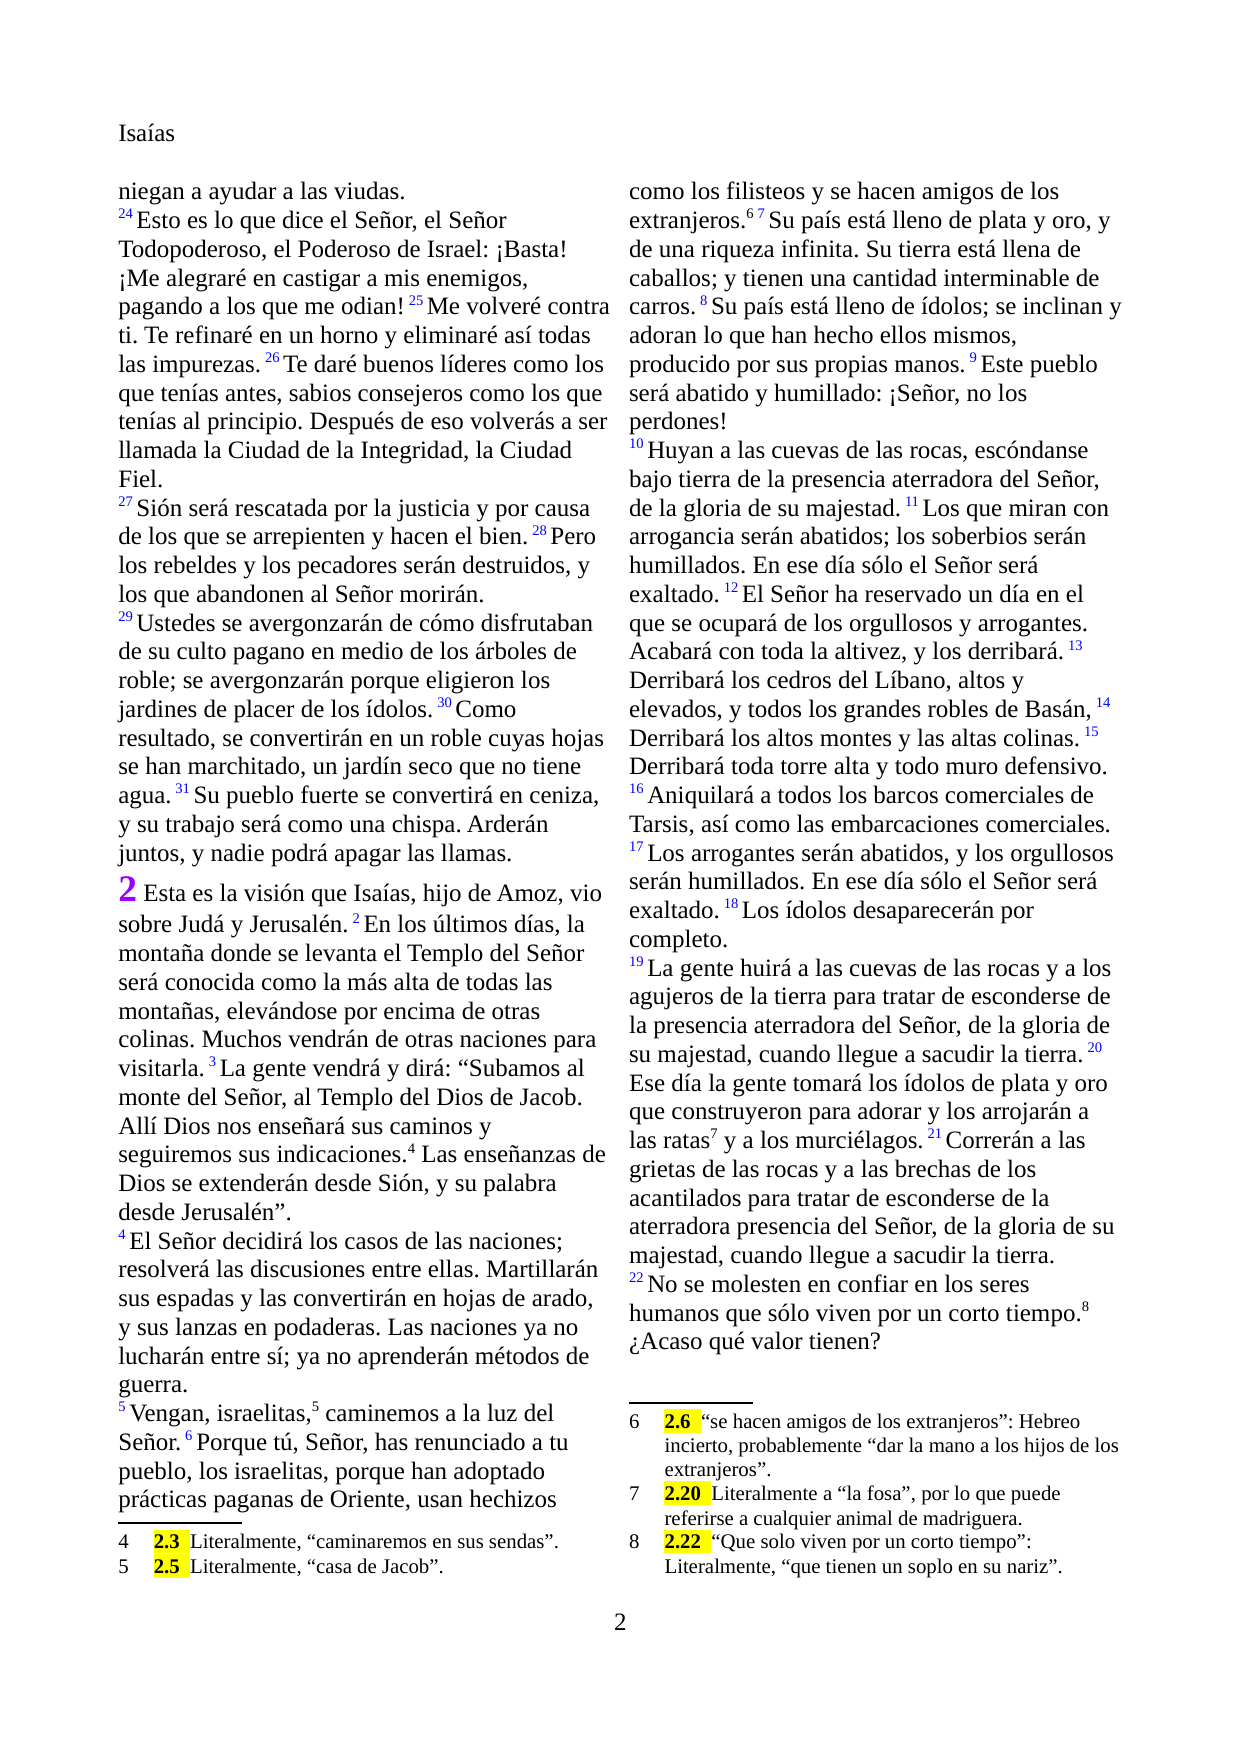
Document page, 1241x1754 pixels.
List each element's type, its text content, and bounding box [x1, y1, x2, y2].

text 2.22 “Que solo viven por un corto tiempo”: Literalmente, “que tienen un soplo en su nariz”. [629, 1529, 1122, 1578]
text 2.3 Literalmente, “caminaremos en sus sendas”. [118, 1529, 611, 1553]
text 4 El Señor decidirá los casos de las naciones; resolverá las discusiones entre ellas. Martillarán sus espadas y las convertirán en hojas de arado, y sus lanzas en podaderas. Las naciones ya no lucharán entre sí; ya no aprenderán métodos de guerra. [118, 1226, 611, 1398]
text 19 La gente huirá a las cuevas de las rocas y a los agujeros de la tierra para tratar de esconderse de la presencia aterradora del Señor, de la gloria de su majestad, cuando llegue a sacudir la tierra. 20 Ese día la gente tomará los ídolos de plata y oro que construyeron para adorar y los arrojarán a las ratas y a los murciélagos. 21 Correrán a las grietas de las rocas y a las brechas de los acantilados para tratar de esconderse de la aterradora presencia del Señor, de la gloria de su majestad, cuando llegue a sacudir la tierra. [629, 953, 1122, 1269]
text 5 Vengan, israelitas, caminemos a la luz del Señor. 6 Porque tú, Señor, has renunciado a tu pueblo, los israelitas, porque han adoptado prácticas paganas de Oriente, usan hechizos [118, 1398, 611, 1513]
text niegan a ayudar a las viudas. [118, 176, 611, 205]
text 27 Sión será rescatada por la justicia y por causa de los que se arrepienten y hacen el bien. 28 Pero los rebeldes y los pecadores serán destruidos, y los que abandonen al Señor morirán. [118, 493, 611, 608]
text 22 No se molesten en confiar en los seres humanos que sólo viven por un corto tiempo. ¿Acaso qué valor tienen? [629, 1269, 1122, 1355]
text 2.20 Literalmente a “la fosa”, por lo que puede referirse a cualquier animal de madriguera. [629, 1481, 1122, 1529]
text 2.6 “se hacen amigos de los extranjeros”: Hebreo incierto, probablemente “dar la mano a los hijos de los extranjeros”. [629, 1409, 1122, 1481]
text 29 Ustedes se avergonzarán de cómo disfrutaban de su culto pagano en medio de los árboles de roble; se avergonzarán porque eligieron los jardines de placer de los ídolos. 30 Como resultado, se convertirán en un roble cuyas hojas se han marchitado, un jardín seco que no tiene agua. 31 Su pueblo fuerte se convertirá en ceniza, y su trabajo será como una chispa. Arderán juntos, y nadie podrá apagar las llamas. [118, 608, 611, 866]
text 24 Esto es lo que dice el Señor, el Señor Todopoderoso, el Poderoso de Israel: ¡Basta! ¡Me alegraré en castigar a mis enemigos, pagando a los que me odian! 25 Me volveré contra ti. Te refinaré en un horno y eliminaré así todas las impurezas. 26 Te daré buenos líderes como los que tenías antes, sabios consejeros como los que tenías al principio. Después de eso volverás a ser llamada la Ciudad de la Integridad, la Ciudad Fiel. [118, 205, 611, 493]
text 10 Huyan a las cuevas de las rocas, escóndanse bajo tierra de la presencia aterradora del Señor, de la gloria de su majestad. 11 Los que miran con arrogancia serán abatidos; los soberbios serán humillados. En ese día sólo el Señor será exaltado. 12 El Señor ha reservado un día en el que se ocupará de los orgullosos y arrogantes. Acabará con toda la altivez, y los derribará. 13 Derribará los cedros del Líbano, altos y elevados, y todos los grandes robles de Basán, 14 Derribará los altos montes y las altas colinas. 15 Derribará toda torre alta y todo muro defensivo. 16 Aniquilará a todos los barcos comerciales de Tarsis, así como las embarcaciones comerciales. 17 Los arrogantes serán abatidos, y los orgullosos serán humillados. En ese día sólo el Señor será exaltado. 18 Los ídolos desaparecerán por completo. [629, 435, 1122, 953]
text 2.5 Literalmente, “casa de Jacob”. [118, 1553, 611, 1578]
text como los filisteos y se hacen amigos de los extranjeros. 7 Su país está lleno de plata y oro, y de una riqueza infinita. Su tierra está llena de caballos; y tienen una cantidad interminable de carros. 8 Su país está lleno de ídolos; se inclinan y adoran lo que han hecho ellos mismos, producido por sus propias manos. 9 Este pueblo será abatido y humillado: ¡Señor, no los perdones! [629, 176, 1122, 435]
text 2 Esta es la visión que Isaías, hijo de Amoz, vio sobre Judá y Jerusalén. 2 En los últimos días, la montaña donde se levanta el Templo del Señor será conocida como la más alta de todas las montañas, elevándose por encima de otras colinas. Muchos vendrán de otras naciones para visitarla. 3 La gente vendrá y dirá: “Subamos al monte del Señor, al Templo del Dios de Jacob. Allí Dios nos enseñará sus caminos y seguiremos sus indicaciones. Las enseñanzas de Dios se extenderán desde Sión, y su palabra desde Jerusalén”. [118, 866, 611, 1226]
